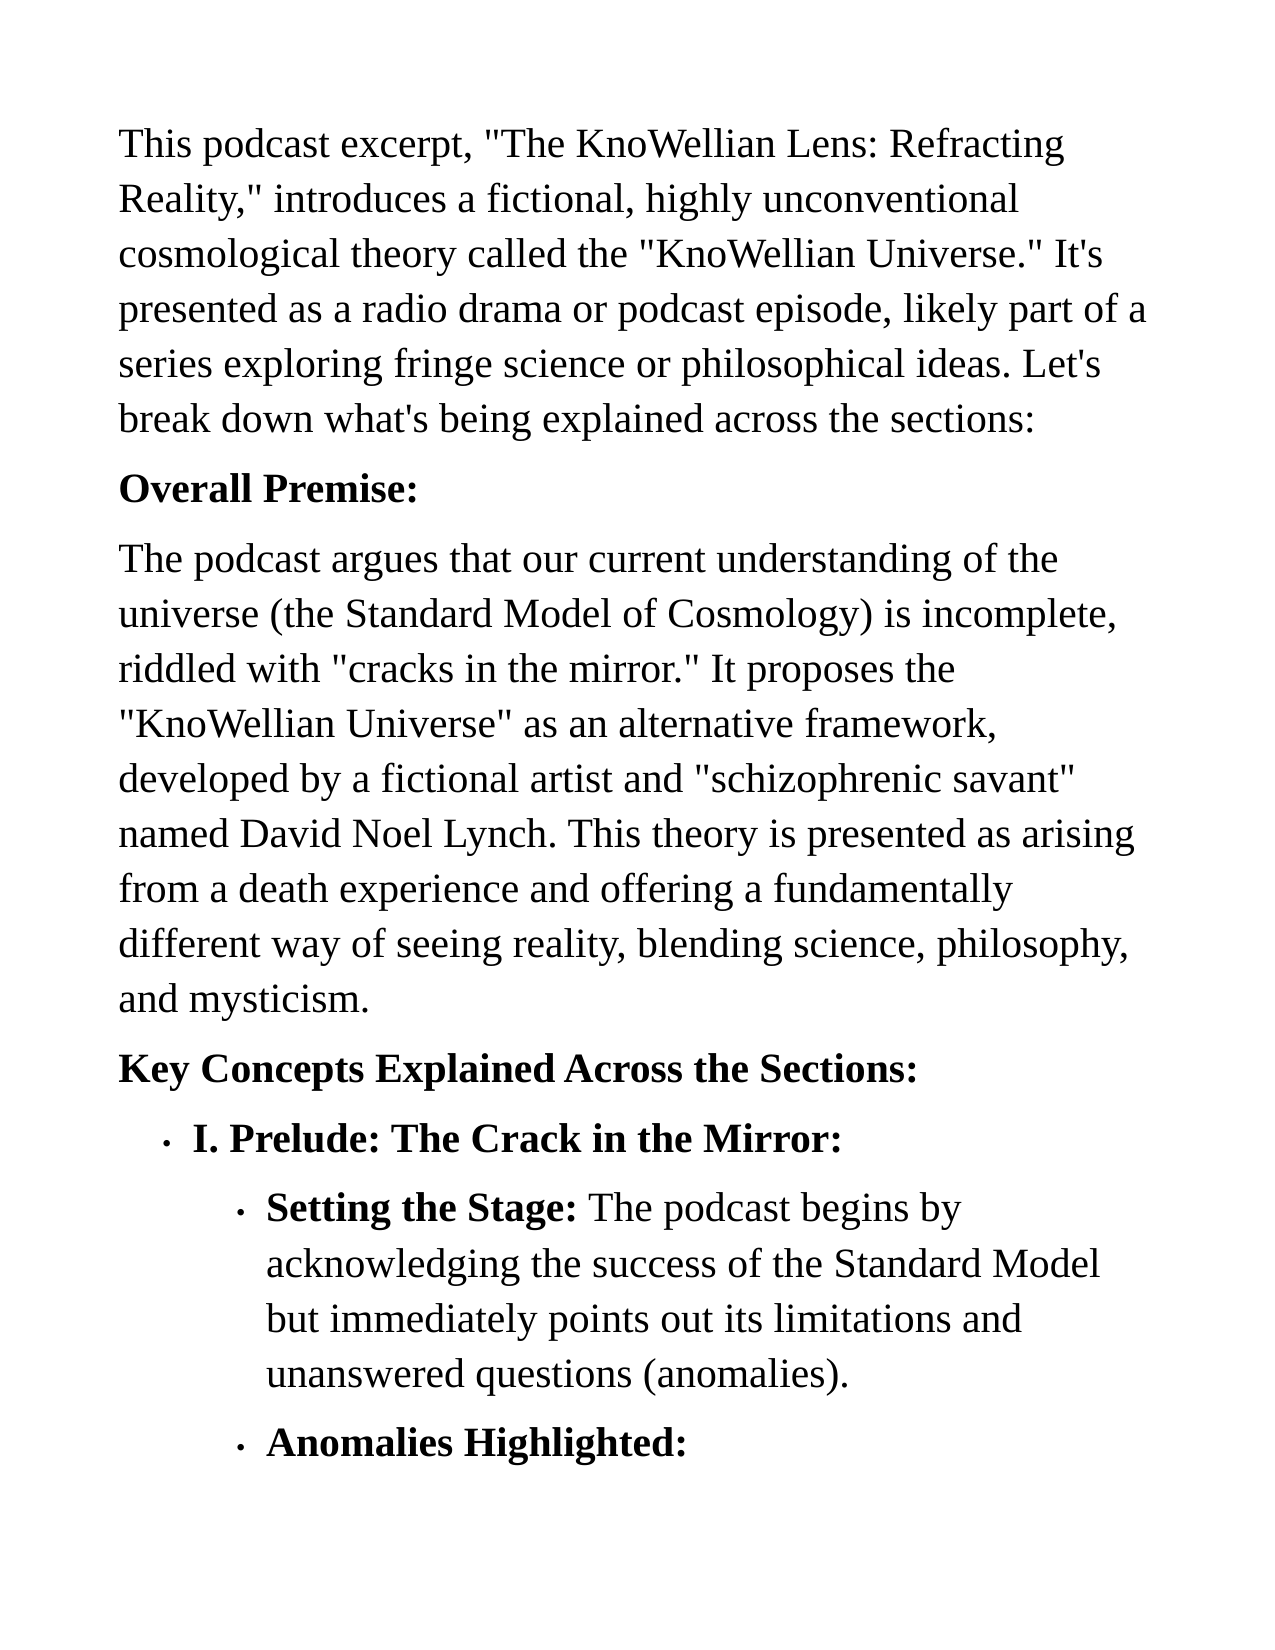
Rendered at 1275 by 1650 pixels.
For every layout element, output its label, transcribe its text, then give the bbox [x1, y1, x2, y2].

list I. Prelude: The Crack in the Mirror: [162, 1113, 1157, 1161]
text The podcast argues that our current understanding of the universe (the Standard Model of Cosmology) is incomplete, riddled with "cracks in the mirror." It proposes the "KnoWellian Universe" as an alternative framework, developed by a fictional artist and "schizophrenic savant" named David Noel Lynch. This theory is presented as arising from a death experience and offering a fundamentally different way of seeing reality, blending science, philosophy, and mysticism. [118, 533, 1157, 1022]
text Overall Premise: [118, 463, 1157, 511]
list Setting the Stage: The podcast begins by acknowledging the success of the Standard Model but immediately points out its limitations and unanswered questions (anomalies). [236, 1183, 1157, 1396]
text This podcast excerpt, "The KnoWellian Lens: Refracting Reality," introduces a fictional, highly unconventional cosmological theory called the "KnoWellian Universe." It's presented as a radio drama or podcast episode, likely part of a series exploring fringe science or philosophical ideas. Let's break down what's being explained across the sections: [118, 118, 1157, 442]
text Key Concepts Explained Across the Sections: [118, 1043, 1157, 1091]
list Anomalies Highlighted: [236, 1418, 1157, 1466]
